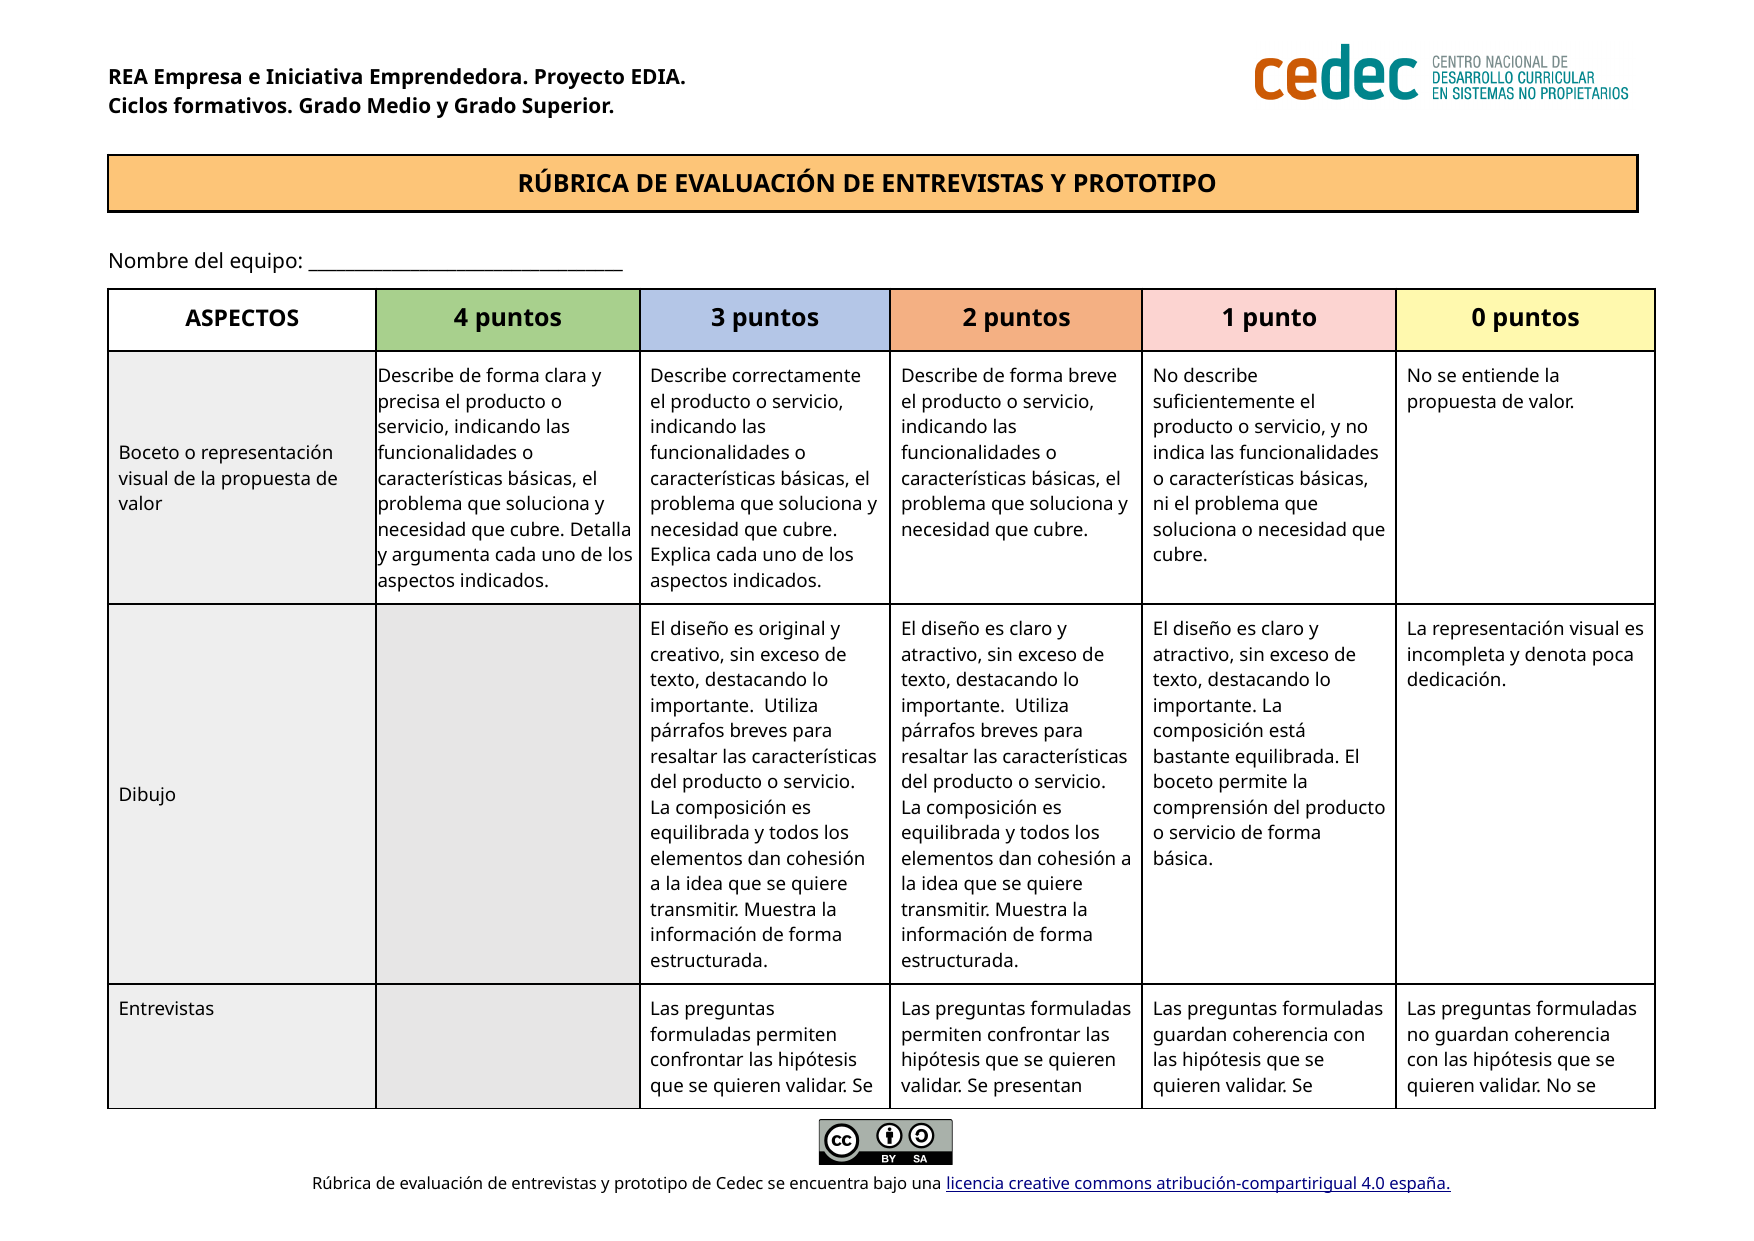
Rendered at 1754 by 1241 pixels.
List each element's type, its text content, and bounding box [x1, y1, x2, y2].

table_cell [377, 985, 639, 1108]
table_header 0 puntos [1397, 290, 1654, 350]
table_cell Las preguntas formuladas permiten confrontar las hipótesis que se quieren validar. Se [641, 985, 889, 1108]
table_cell Las preguntas formuladas no guardan coherencia con las hipótesis que se quieren validar. No se [1397, 985, 1654, 1108]
table_header RÚBRICA DE EVALUACIÓN DE ENTREVISTAS Y PROTOTIPO [109, 156, 1636, 210]
table_cell Entrevistas [109, 985, 375, 1108]
table_cell Boceto o representación visual de la propuesta de valor [109, 352, 375, 603]
table_header ASPECTOS [109, 290, 375, 350]
table_header 3 puntos [641, 290, 889, 350]
table_cell Dibujo [109, 605, 375, 983]
table_cell [377, 605, 639, 983]
table_header 1 punto [1143, 290, 1395, 350]
table_cell No se entiende la propuesta de valor. [1397, 352, 1654, 603]
table_cell Las preguntas formuladas guardan coherencia con las hipótesis que se quieren validar. Se [1143, 985, 1395, 1108]
text Nombre del equipo: __________________________________ [108, 212, 1655, 275]
table_cell Describe correctamente el producto o servicio, indicando las funcionalidades o características básicas, el problema que soluciona y necesidad que cubre. Explica cada uno de los aspectos indicados. [641, 352, 889, 603]
table_cell Describe de forma clara y precisa el producto o servicio, indicando las funcionalidades o características básicas, el problema que soluciona y necesidad que cubre. Detalla y argumenta cada uno de los aspectos indicados. [377, 352, 639, 603]
table_header 2 puntos [891, 290, 1141, 350]
table_cell La representación visual es incompleta y denota poca dedicación. [1397, 605, 1654, 983]
table_cell Las preguntas formuladas permiten confrontar las hipótesis que se quieren validar. Se presentan [891, 985, 1141, 1108]
table_cell El diseño es claro y atractivo, sin exceso de texto, destacando lo importante. La composición está bastante equilibrada. El boceto permite la comprensión del producto o servicio de forma básica. [1143, 605, 1395, 983]
table_cell El diseño es original y creativo, sin exceso de texto, destacando lo importante. Utiliza párrafos breves para resaltar las características del producto o servicio. La composición es equilibrada y todos los elementos dan cohesión a la idea que se quiere transmitir. Muestra la información de forma estructurada. [641, 605, 889, 983]
table_cell No describe suficientemente el producto o servicio, y no indica las funcionalidades o características básicas, ni el problema que soluciona o necesidad que cubre. [1143, 352, 1395, 603]
table_header 4 puntos [377, 290, 639, 350]
table_cell Describe de forma breve el producto o servicio, indicando las funcionalidades o características básicas, el problema que soluciona y necesidad que cubre. [891, 352, 1141, 603]
table_cell El diseño es claro y atractivo, sin exceso de texto, destacando lo importante. Utiliza párrafos breves para resaltar las características del producto o servicio. La composición es equilibrada y todos los elementos dan cohesión a la idea que se quiere transmitir. Muestra la información de forma estructurada. [891, 605, 1141, 983]
